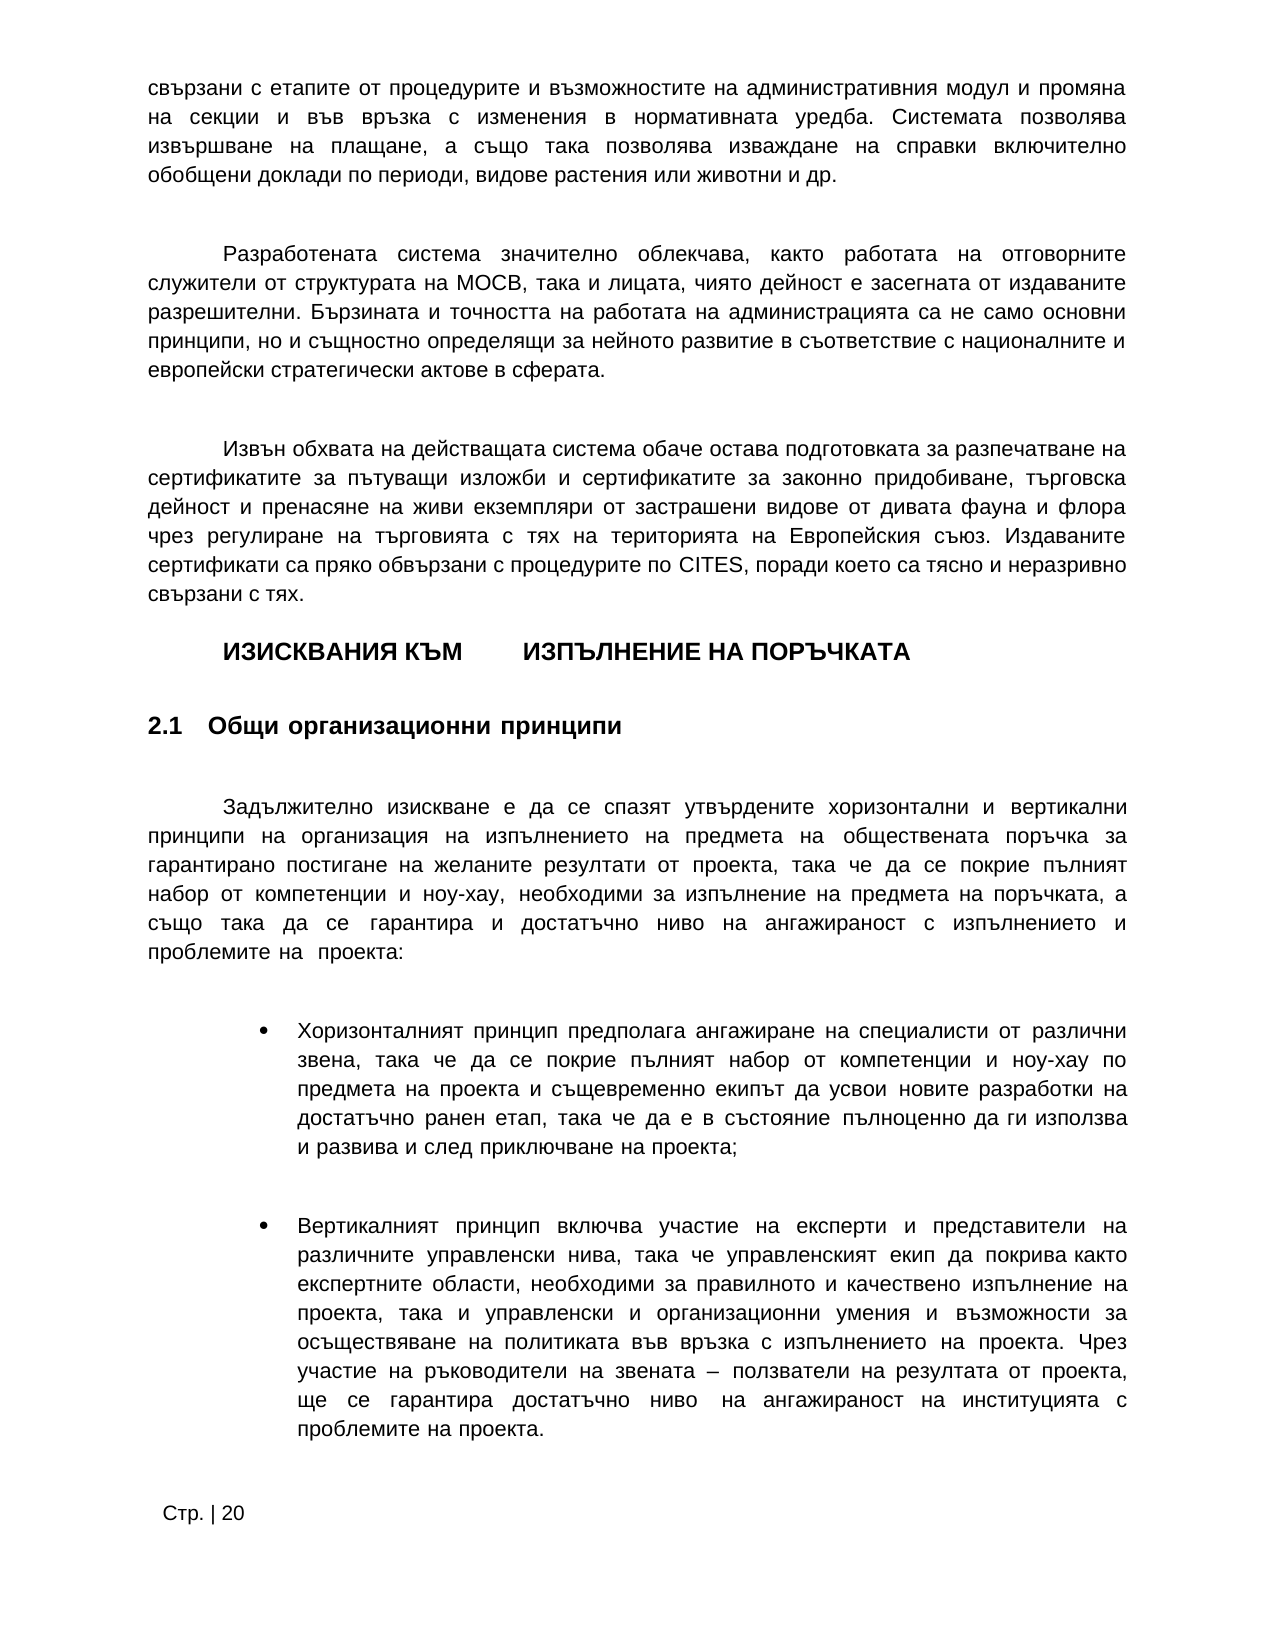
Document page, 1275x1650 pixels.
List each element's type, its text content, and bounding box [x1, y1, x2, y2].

text свързани с етапите от процедурите и възможностите на административния модул и промяна на секции и във връзка с изменения в нормативната уредба. Системата позволява извършване на плащане, а също така позволява изваждане на справки включително обобщени доклади по периоди, видове растения или животни и др. [148, 75, 1127, 187]
subtitle ИЗИСКВАНИЯ КЪМ ИЗПЪЛНЕНИЕ НА ПОРЪЧКАТА [148, 636, 1127, 665]
list Вертикалният принцип включва участие на експерти и представители на различните управленски нива, така че управленският екип да покрива както експертните области, необходими за правилното и качествено изпълнение на проекта, така и управленски и организационни умения и възможности за осъществяване на политиката във връзка с изпълнението на проекта. Чрез участие на ръководители на звената – ползватели на резултата от проекта, ще се гарантира достатъчно ниво на ангажираност на институцията с проблемите на проекта. [260, 1213, 1127, 1441]
text Разработената система значително облекчава, както работата на отговорните служители от структурата на МОСВ, така и лицата, чиято дейност е засегната от издаваните разрешителни. Бързината и точността на работата на администрацията са не само основни принципи, но и същностно определящи за нейното развитие в съответствие с националните и европейски стратегически актове в сферата. [148, 241, 1127, 382]
list Хоризонталният принцип предполага ангажиране на специалисти от различни звена, така че да се покрие пълният набор от компетенции и ноу-хау по предмета на проекта и същевременно екипът да усвои новите разработки на достатъчно ранен етап, така че да е в състояние пълноценно да ги използва и развива и след приключване на проекта; [260, 1018, 1127, 1159]
text Задължително изискване е да се спазят утвърдените хоризонтални и вертикални принципи на организация на изпълнението на предмета на обществената поръчка за гарантирано постигане на желаните резултати от проекта, така че да се покрие пълният набор от компетенции и ноу-хау, необходими за изпълнение на предмета на поръчката, а също така да се гарантира и достатъчно ниво на ангажираност с изпълнението и проблемите на проекта: [148, 794, 1127, 964]
subtitle Общи организационни принципи [148, 711, 1127, 740]
text Извън обхвата на действащата система обаче остава подготовката за разпечатване на сертификатите за пътуващи изложби и сертификатите за законно придобиване, търговска дейност и пренасяне на живи екземпляри от застрашени видове от дивата фауна и флора чрез регулиране на търговията с тях на територията на Европейския съюз. Издаваните сертификати са пряко обвързани с процедурите по CITES, поради което са тясно и неразривно свързани с тях. [148, 436, 1127, 606]
